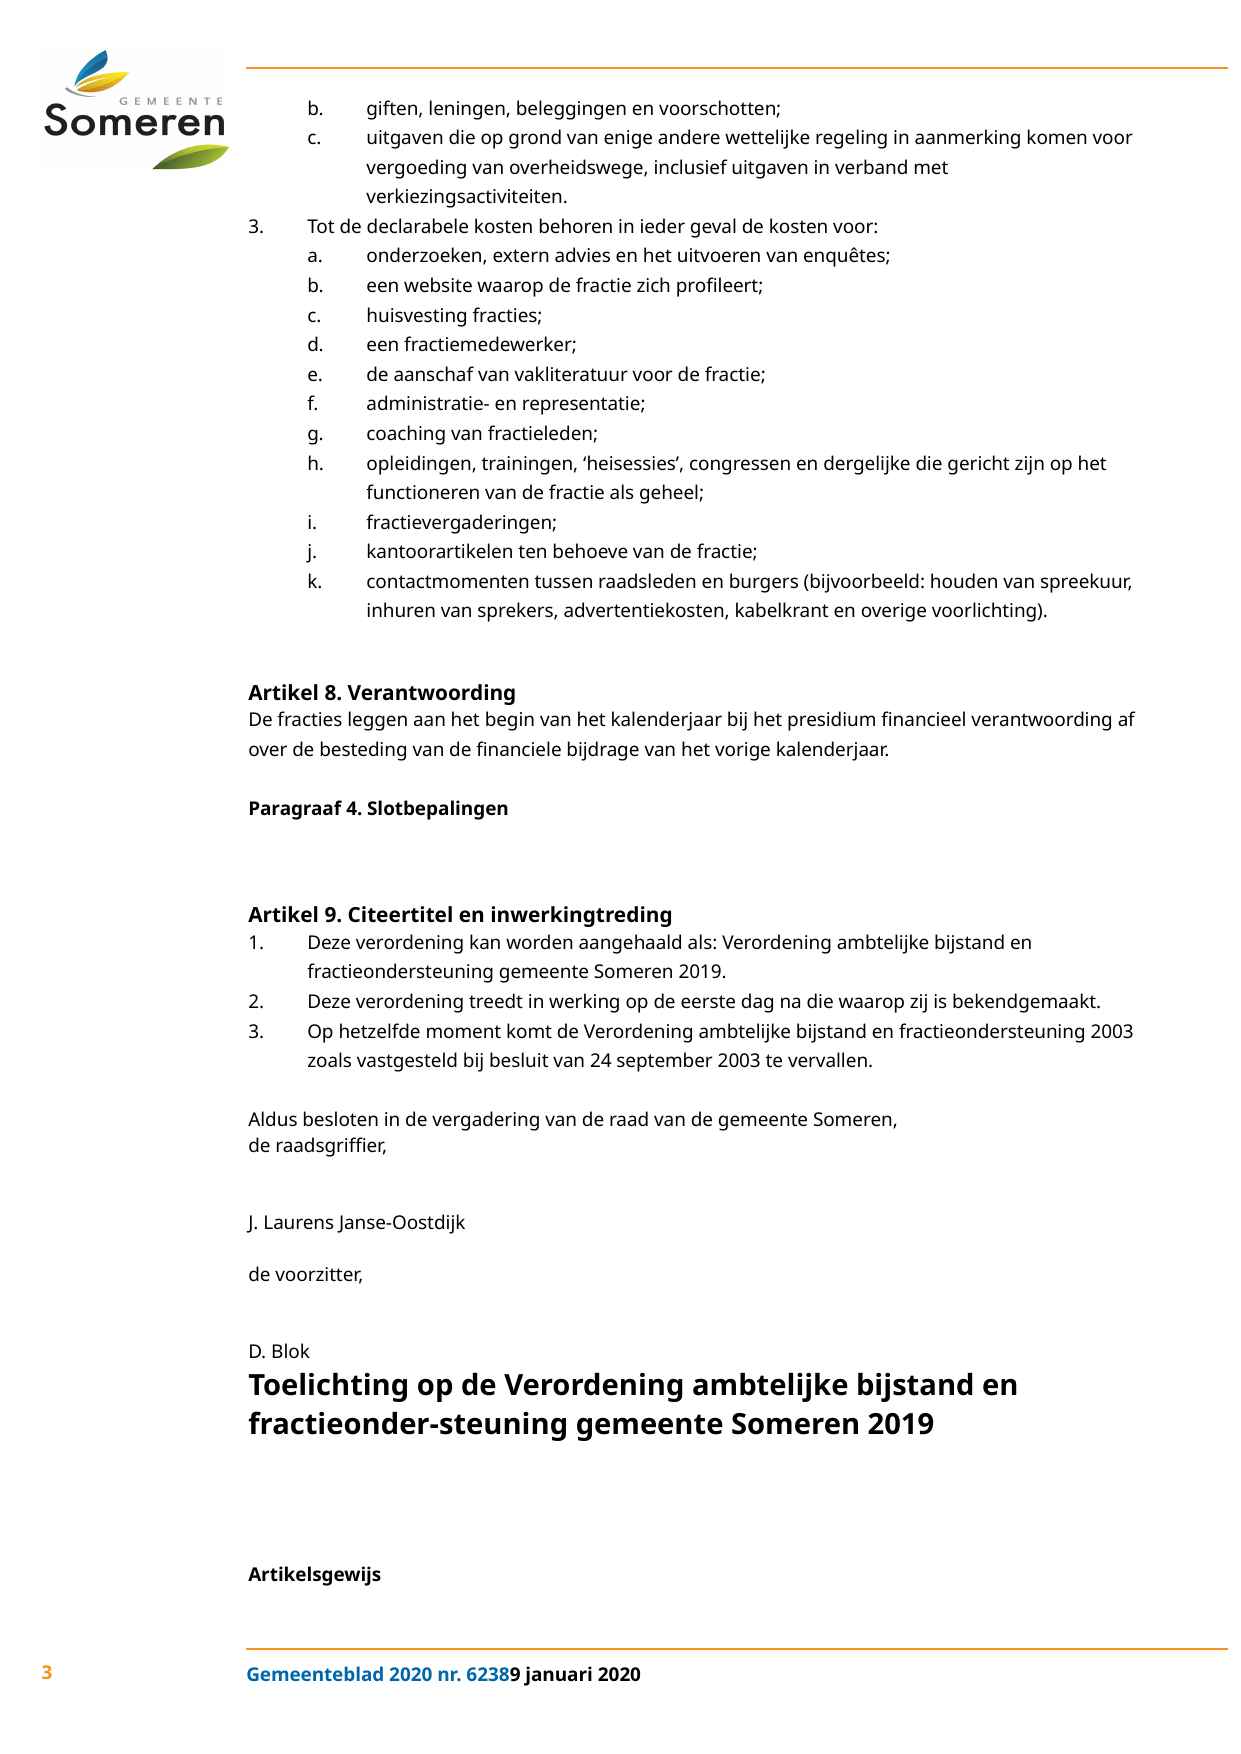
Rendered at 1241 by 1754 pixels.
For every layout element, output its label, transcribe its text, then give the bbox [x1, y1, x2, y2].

list giften, leningen, beleggingen en voorschotten; [307, 95, 1152, 121]
list uitgaven die op grond van enige andere wettelijke regeling in aanmerking komen voor vergoeding van overheidswege, inclusief uitgaven in verband met verkiezingsactiviteiten. [307, 124, 1152, 209]
list een website waarop de fractie zich profileert; [307, 272, 1152, 298]
text D. Blok [248, 1338, 1152, 1364]
text Aldus besloten in de vergadering van de raad van de gemeente Someren, [248, 1107, 1152, 1132]
list fractievergaderingen; [307, 509, 1152, 535]
text J. Laurens Janse-Oostdijk [248, 1209, 1152, 1235]
list huisvesting fracties; [307, 302, 1152, 328]
list opleidingen, trainingen, ‘heisessies’, congressen en dergelijke die gericht zijn op het functioneren van de fractie als geheel; [307, 450, 1152, 505]
text de voorzitter, [248, 1261, 1152, 1287]
list onderzoeken, extern advies en het uitvoeren van enquêtes; [307, 243, 1152, 268]
text De fracties leggen aan het begin van het kalenderjaar bij het presidium financieel verantwoording af over de besteding van de financiele bijdrage van het vorige kalenderjaar. [248, 706, 1152, 761]
text Artikel 9. Citeertitel en inwerkingtreding [248, 901, 1152, 929]
picture [41, 47, 231, 172]
list Deze verordening kan worden aangehaald als: Verordening ambtelijke bijstand en fractieondersteuning gemeente Someren 2019. [248, 929, 1152, 984]
text Artikel 8. Verantwoording [248, 678, 1152, 706]
list de aanschaf van vakliteratuur voor de fractie; [307, 361, 1152, 387]
list een fractiemedewerker; [307, 331, 1152, 357]
list coaching van fractieleden; [307, 420, 1152, 446]
list Deze verordening treedt in werking op de eerste dag na die waarop zij is bekendgemaakt. [248, 988, 1152, 1014]
text Toelichting op de Verordening ambtelijke bijstand en fractieonder-steuning gemeente Someren 2019 [248, 1364, 1152, 1443]
list Op hetzelfde moment komt de Verordening ambtelijke bijstand en fractieondersteuning 2003 zoals vastgesteld bij besluit van 24 september 2003 te vervallen. [248, 1018, 1152, 1073]
list administratie- en representatie; [307, 391, 1152, 416]
text de raadsgriffier, [248, 1132, 1152, 1158]
list contactmomenten tussen raadsleden en burgers (bijvoorbeeld: houden van spreekuur, inhuren van sprekers, advertentiekosten, kabelkrant en overige voorlichting). [307, 568, 1152, 623]
list kantoorartikelen ten behoeve van de fractie; [307, 538, 1152, 564]
text Artikelsgewijs [248, 1561, 1152, 1587]
text Paragraaf 4. Slotbepalingen [248, 795, 1152, 821]
list Tot de declarabele kosten behoren in ieder geval de kosten voor: [248, 213, 1152, 239]
